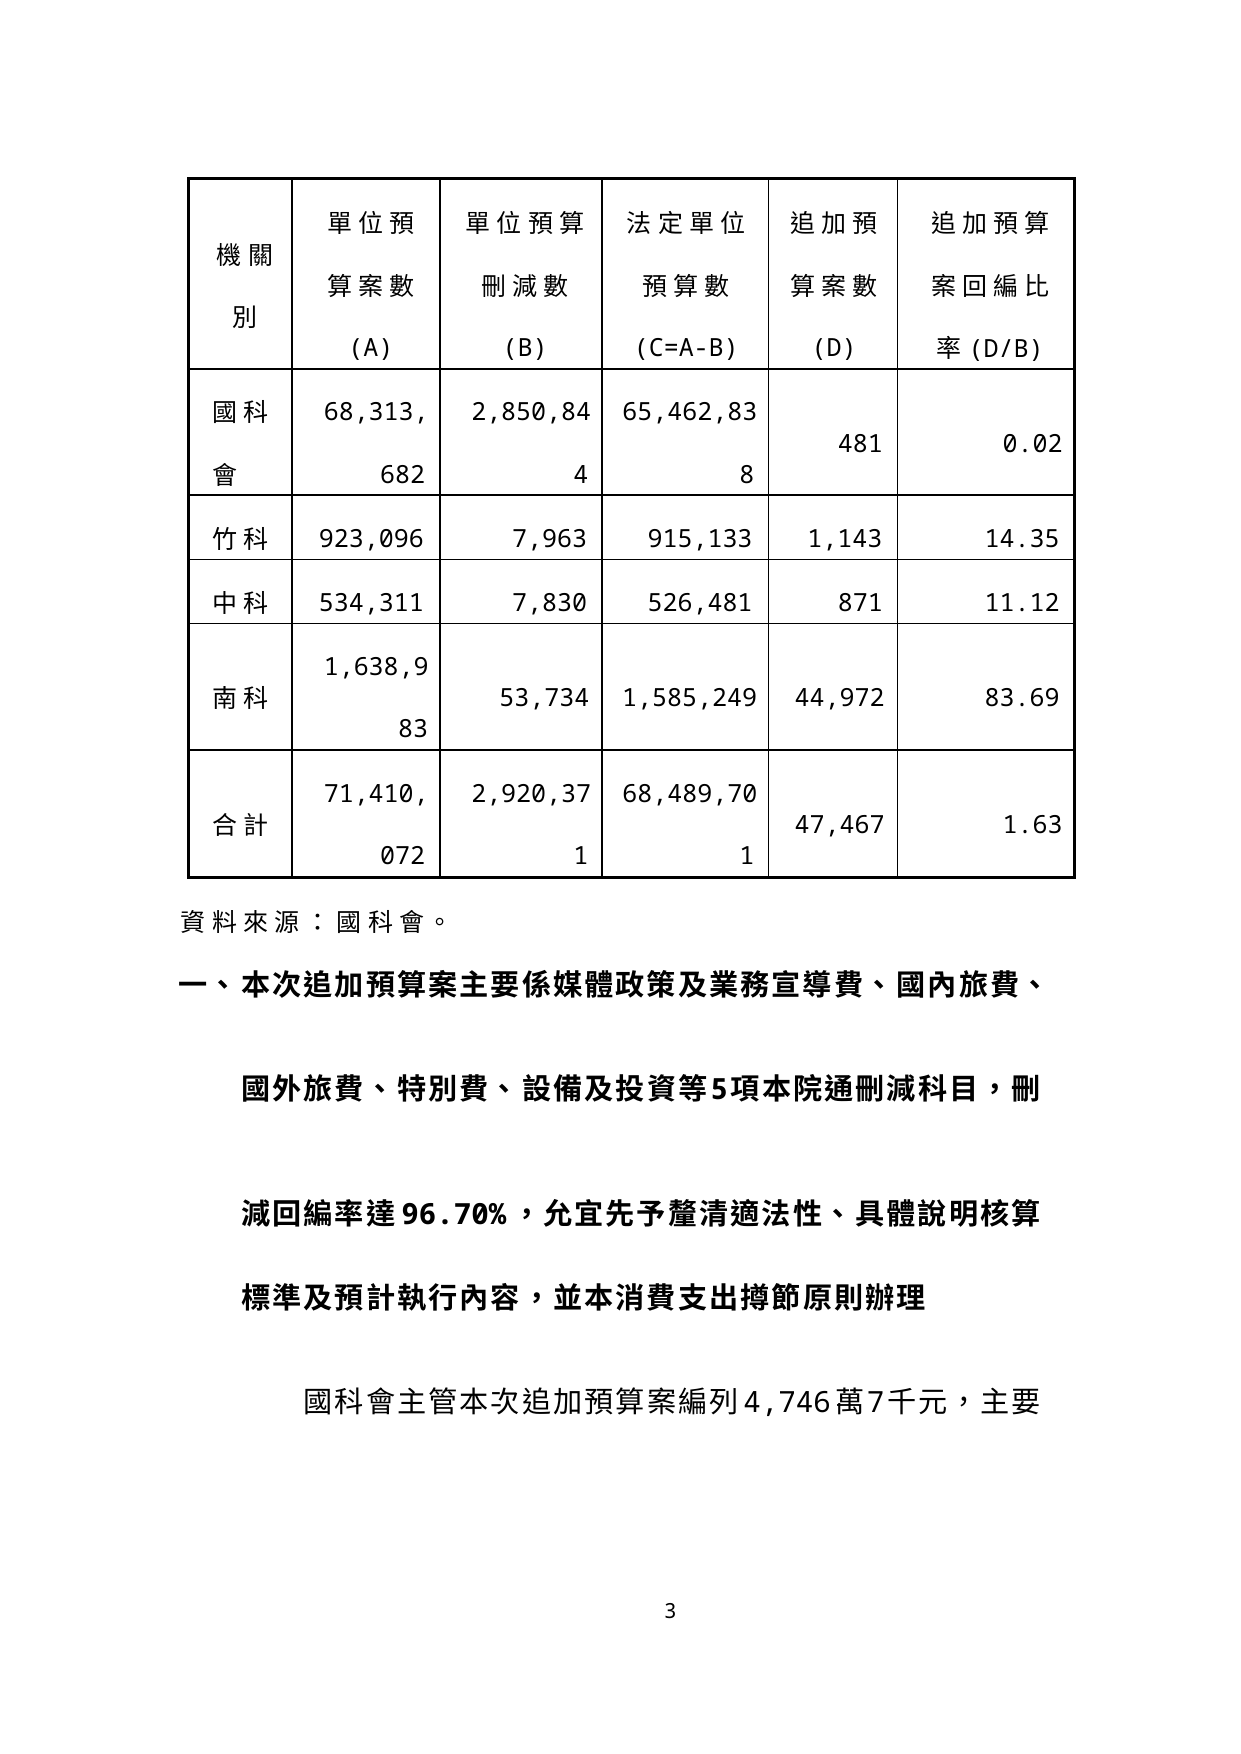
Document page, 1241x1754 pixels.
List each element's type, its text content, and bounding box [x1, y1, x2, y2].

text 資料來源：國科會。 [177, 879, 1063, 941]
table_cell 7,830 [441, 560, 601, 622]
table_cell 83.69 [898, 624, 1073, 749]
table_cell 65,462,838 [603, 370, 768, 494]
text 一、本次追加預算案主要係媒體政策及業務宣導費、國內旅費、國外旅費、特別費、設備及投資等5項本院通刪減科目，刪減回編率達96.70%，允宜先予釐清適法性、具體說明核算標準及預計執行內容，並本消費支出撙節原則辦理 [177, 941, 1063, 1316]
table_cell 1,143 [769, 496, 897, 558]
text 國科會主管本次追加預算案編列4,746萬7千元，主要 [236, 1316, 1063, 1441]
table_cell 871 [769, 560, 897, 622]
table_cell 2,850,844 [441, 370, 601, 494]
table_cell 0.02 [898, 370, 1073, 494]
table_cell 53,734 [441, 624, 601, 749]
table_cell 14.35 [898, 496, 1073, 558]
table_cell 1.63 [898, 751, 1073, 876]
table_cell 915,133 [603, 496, 768, 558]
table_cell 2,920,371 [441, 751, 601, 876]
table_cell 47,467 [769, 751, 897, 876]
table_cell 526,481 [603, 560, 768, 622]
table_cell 11.12 [898, 560, 1073, 622]
table_cell 1,585,249 [603, 624, 768, 749]
table_cell 44,972 [769, 624, 897, 749]
table_cell 竹科 [190, 496, 291, 558]
table_header 單位預算案數(A) [293, 180, 439, 368]
table_header 追加預算案數 (D) [769, 180, 897, 368]
table_cell 68,489,701 [603, 751, 768, 876]
table_cell 中科 [190, 560, 291, 622]
table_cell 7,963 [441, 496, 601, 558]
table_cell 1,638,983 [293, 624, 439, 749]
table_header 單位預算刪減數 (B) [441, 180, 601, 368]
table_header 機關別 [190, 180, 291, 368]
table_cell 71,410,072 [293, 751, 439, 876]
table_cell 923,096 [293, 496, 439, 558]
table_cell 國科會 [190, 370, 291, 494]
table_header 追加預算案回編比率(D/B) [898, 180, 1073, 368]
table_cell 合計 [190, 751, 291, 876]
table_header 法定單位預算數(C=A-B) [603, 180, 768, 368]
table_cell 南科 [190, 624, 291, 749]
table_cell 481 [769, 370, 897, 494]
table_cell 68,313,682 [293, 370, 439, 494]
table_cell 534,311 [293, 560, 439, 622]
